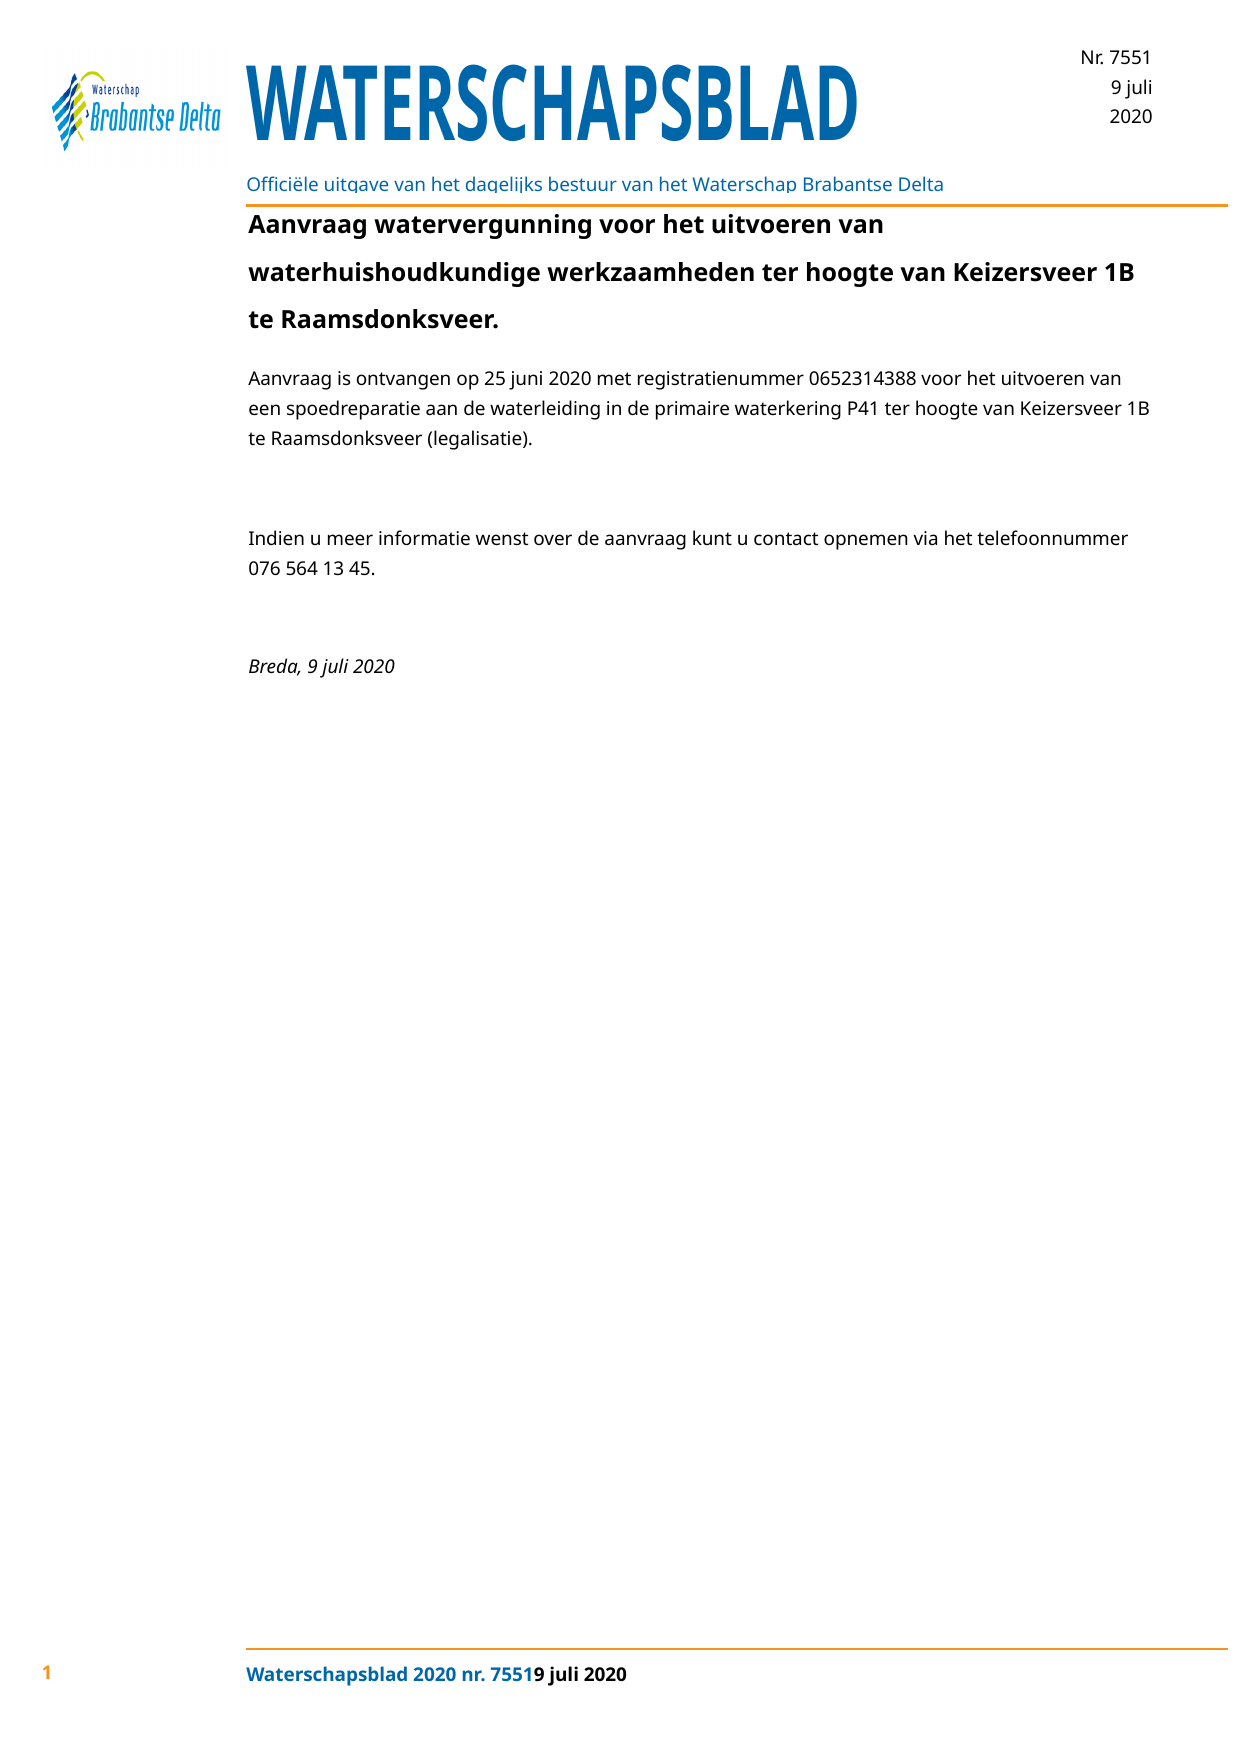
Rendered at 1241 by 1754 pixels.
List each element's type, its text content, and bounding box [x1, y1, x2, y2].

text Aanvraag is ontvangen op 25 juni 2020 met registratienummer 0652314388 voor het uitvoeren van een spoedreparatie aan de waterleiding in de primaire waterkering P41 ter hoogte van Keizersveer 1B te Raamsdonksveer (legalisatie). [248, 366, 1152, 450]
text Aanvraag watervergunning voor het uitvoeren van waterhuishoudkundige werkzaamheden ter hoogte van Keizersveer 1B te Raamsdonksveer. [248, 207, 1152, 336]
picture [41, 47, 231, 172]
text Indien u meer informatie wenst over de aanvraag kunt u contact opnemen via het telefoonnummer 076 564 13 45. [248, 526, 1152, 581]
text Breda, 9 juli 2020 [248, 653, 1152, 679]
